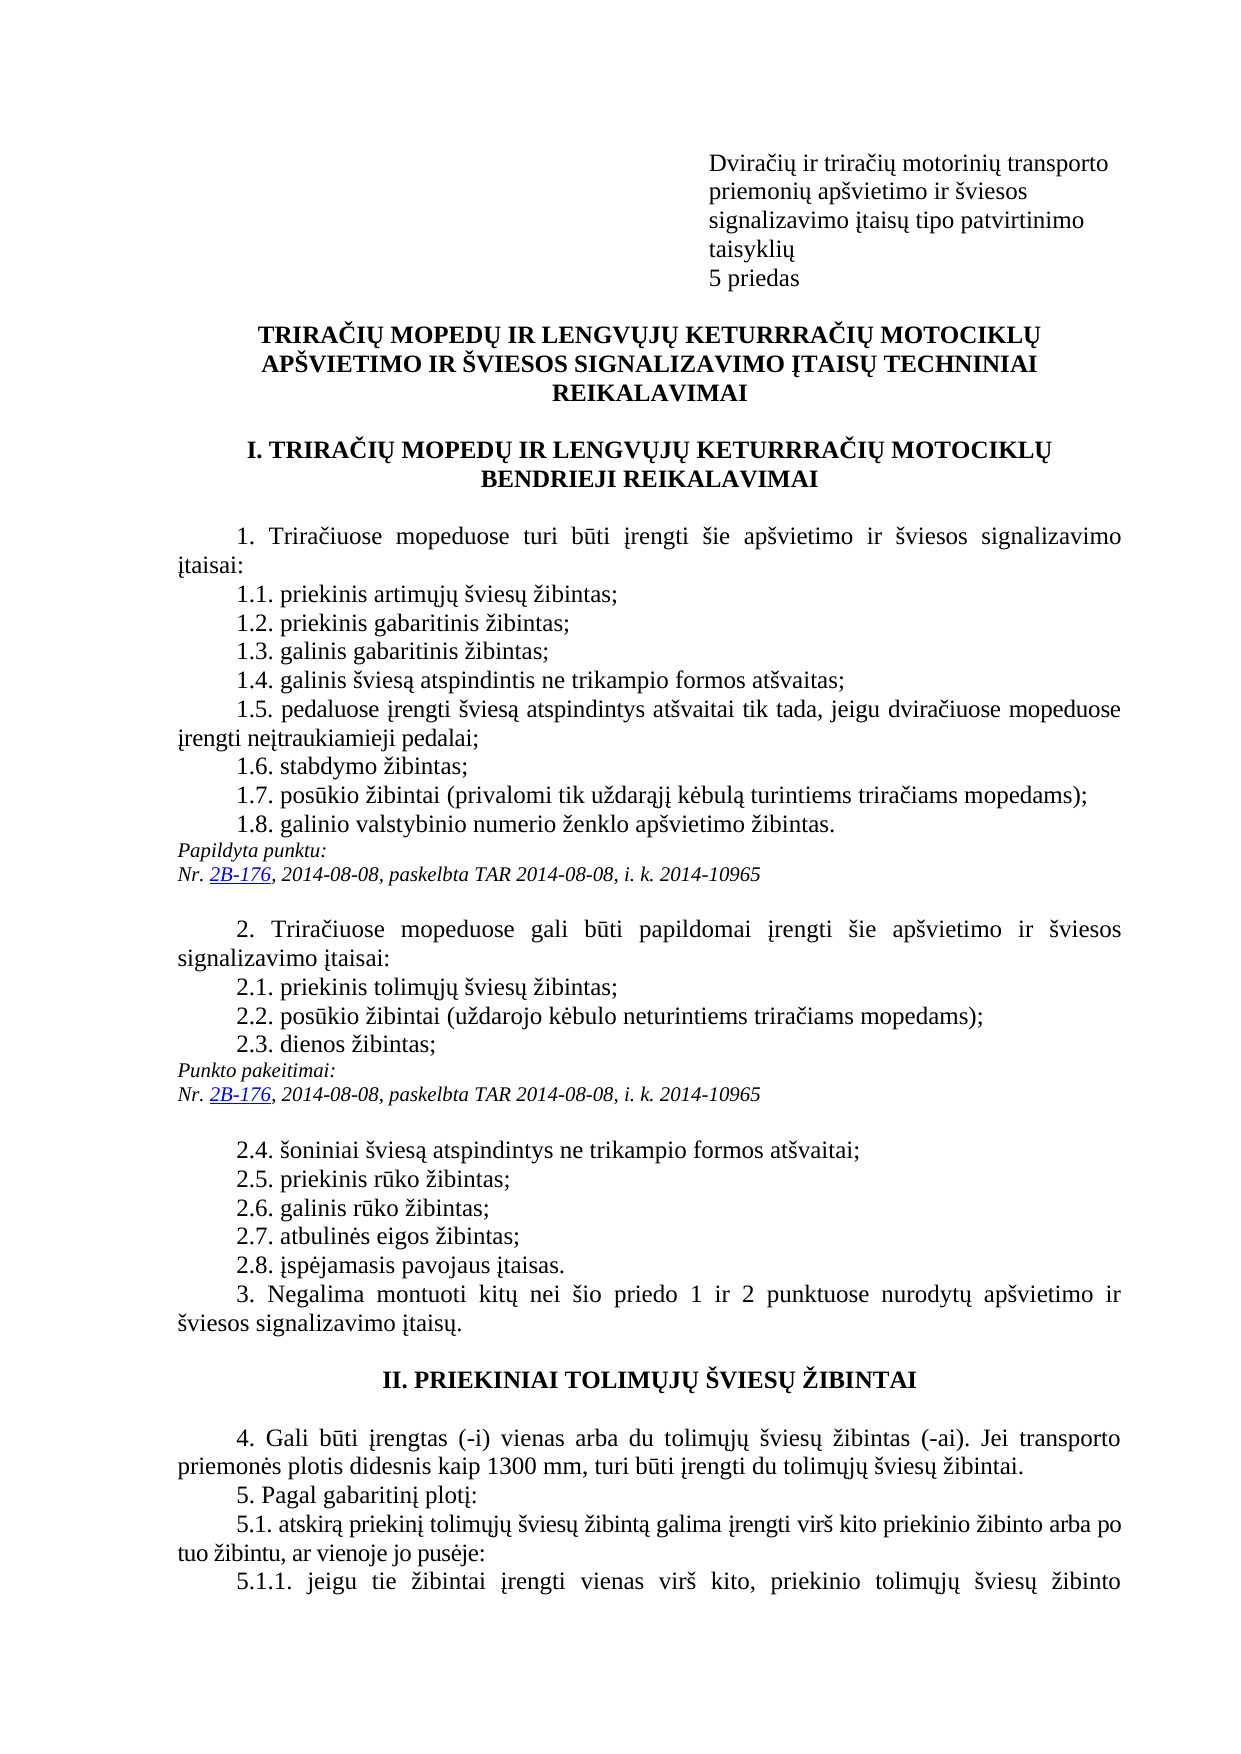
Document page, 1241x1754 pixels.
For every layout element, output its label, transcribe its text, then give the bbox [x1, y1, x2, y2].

text 1.3. galinis gabaritinis žibintas; [177, 636, 1122, 665]
text 3. Negalima montuoti kitų nei šio priedo 1 ir 2 punktuose nurodytų apšvietimo ir šviesos signalizavimo įtaisų. [177, 1279, 1122, 1336]
text priemonių apšvietimo ir šviesos [177, 176, 1122, 205]
text 2.6. galinis rūko žibintas; [177, 1193, 1122, 1221]
text 2.4. šoniniai šviesą atspindintys ne trikampio formos atšvaitai; [177, 1135, 1122, 1164]
text taisyklių [177, 234, 1122, 263]
text 1.6. stabdymo žibintas; [177, 751, 1122, 780]
text Nr. 2B-176, 2014-08-08, paskelbta TAR 2014-08-08, i. k. 2014-10965 [177, 1082, 1122, 1106]
text Punkto pakeitimai: [177, 1058, 1122, 1082]
text 1.4. galinis šviesą atspindintis ne trikampio formos atšvaitas; [177, 665, 1122, 694]
text 1. Triračiuose mopeduose turi būti įrengti šie apšvietimo ir šviesos signalizavimo įtaisai: [177, 521, 1122, 579]
text signalizavimo įtaisų tipo patvirtinimo [177, 205, 1122, 234]
text 5.1.1. jeigu tie žibintai įrengti vienas virš kito, priekinio tolimųjų šviesų žibinto [177, 1566, 1122, 1595]
text TRIRAČIŲ MOPEDŲ IR LENGVŲJŲ KETURRRAČIŲ MOTOCIKLŲ APŠVIETIMO IR ŠVIESOS SIGNALIZAVIMO ĮTAISŲ TECHNINIAI REIKALAVIMAI [177, 320, 1122, 406]
text Dviračių ir triračių motorinių transporto [177, 148, 1122, 176]
text 4. Gali būti įrengtas (-i) vienas arba du tolimųjų šviesų žibintas (-ai). Jei transporto priemonės plotis didesnis kaip 1300 mm, turi būti įrengti du tolimųjų šviesų žibintai. [177, 1423, 1122, 1480]
text 2. Triračiuose mopeduose gali būti papildomai įrengti šie apšvietimo ir šviesos signalizavimo įtaisai: [177, 914, 1122, 972]
text 2.3. dienos žibintas; [177, 1029, 1122, 1058]
text 5. Pagal gabaritinį plotį: [177, 1480, 1122, 1509]
text 2.5. priekinis rūko žibintas; [177, 1164, 1122, 1193]
text 1.5. pedaluose įrengti šviesą atspindintys atšvaitai tik tada, jeigu dviračiuose mopeduose įrengti neįtraukiamieji pedalai; [177, 694, 1122, 751]
text 1.2. priekinis gabaritinis žibintas; [177, 608, 1122, 636]
text 1.1. priekinis artimųjų šviesų žibintas; [177, 579, 1122, 608]
text 2.1. priekinis tolimųjų šviesų žibintas; [177, 972, 1122, 1001]
text 2.8. įspėjamasis pavojaus įtaisas. [177, 1250, 1122, 1279]
text 2.2. posūkio žibintai (uždarojo kėbulo neturintiems triračiams mopedams); [177, 1001, 1122, 1029]
text I. TRIRAČIŲ MOPEDŲ IR LENGVŲJŲ KETURRRAČIŲ MOTOCIKLŲ BENDRIEJI REIKALAVIMAI [177, 435, 1122, 493]
text 2.7. atbulinės eigos žibintas; [177, 1221, 1122, 1250]
text 1.8. galinio valstybinio numerio ženklo apšvietimo žibintas. [177, 809, 1122, 838]
text 5 priedas [177, 263, 1122, 291]
text 5.1. atskirą priekinį tolimųjų šviesų žibintą galima įrengti virš kito priekinio žibinto arba po tuo žibintu, ar vienoje jo pusėje: [177, 1509, 1122, 1566]
text Nr. 2B-176, 2014-08-08, paskelbta TAR 2014-08-08, i. k. 2014-10965 [177, 862, 1122, 886]
text 1.7. posūkio žibintai (privalomi tik uždarąjį kėbulą turintiems triračiams mopedams); [177, 780, 1122, 809]
text II. Priekiniai tolimųjų šviesų žibintai [177, 1365, 1122, 1394]
text Papildyta punktu: [177, 838, 1122, 862]
